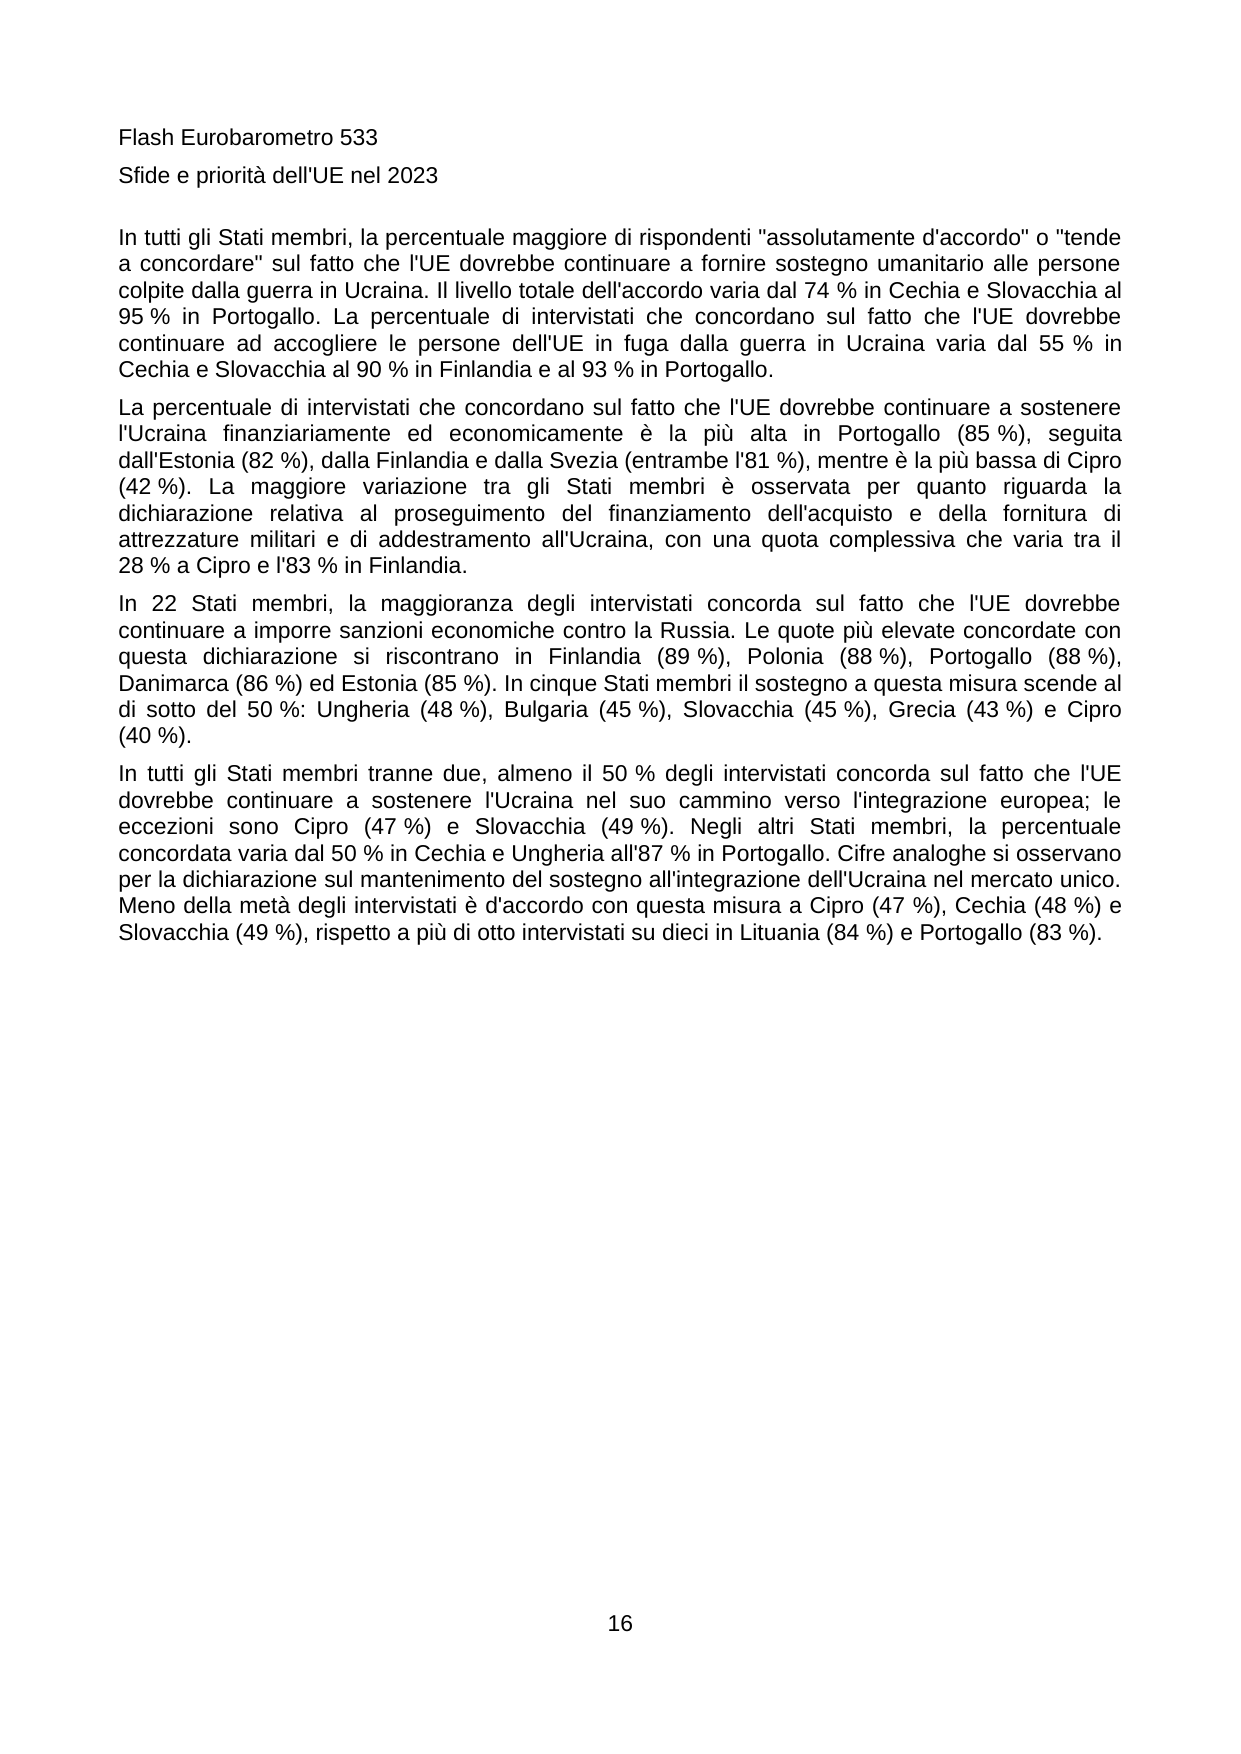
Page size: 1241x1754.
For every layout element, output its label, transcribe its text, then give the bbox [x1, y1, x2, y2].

text La percentuale di intervistati che concordano sul fatto che l'UE dovrebbe continuare a sostenere l'Ucraina finanziariamente ed economicamente è la più alta in Portogallo (85 %), seguita dall'Estonia (82 %), dalla Finlandia e dalla Svezia (entrambe l'81 %), mentre è la più bassa di Cipro (42 %). La maggiore variazione tra gli Stati membri è osservata per quanto riguarda la dichiarazione relativa al proseguimento del finanziamento dell'acquisto e della fornitura di attrezzature militari e di addestramento all'Ucraina, con una quota complessiva che varia tra il 28 % a Cipro e l'83 % in Finlandia. [118, 394, 1122, 578]
text In tutti gli Stati membri tranne due, almeno il 50 % degli intervistati concorda sul fatto che l'UE dovrebbe continuare a sostenere l'Ucraina nel suo cammino verso l'integrazione europea; le eccezioni sono Cipro (47 %) e Slovacchia (49 %). Negli altri Stati membri, la percentuale concordata varia dal 50 % in Cechia e Ungheria all'87 % in Portogallo. Cifre analoghe si osservano per la dichiarazione sul mantenimento del sostegno all'integrazione dell'Ucraina nel mercato unico. Meno della metà degli intervistati è d'accordo con questa misura a Cipro (47 %), Cechia (48 %) e Slovacchia (49 %), rispetto a più di otto intervistati su dieci in Lituania (84 %) e Portogallo (83 %). [118, 760, 1122, 945]
text In tutti gli Stati membri, la percentuale maggiore di rispondenti "assolutamente d'accordo" o "tende a concordare" sul fatto che l'UE dovrebbe continuare a fornire sostegno umanitario alle persone colpite dalla guerra in Ucraina. Il livello totale dell'accordo varia dal 74 % in Cechia e Slovacchia al 95 % in Portogallo. La percentuale di intervistati che concordano sul fatto che l'UE dovrebbe continuare ad accogliere le persone dell'UE in fuga dalla guerra in Ucraina varia dal 55 % in Cechia e Slovacchia al 90 % in Finlandia e al 93 % in Portogallo. [118, 224, 1122, 382]
text In 22 Stati membri, la maggioranza degli intervistati concorda sul fatto che l'UE dovrebbe continuare a imporre sanzioni economiche contro la Russia. Le quote più elevate concordate con questa dichiarazione si riscontrano in Finlandia (89 %), Polonia (88 %), Portogallo (88 %), Danimarca (86 %) ed Estonia (85 %). In cinque Stati membri il sostegno a questa misura scende al di sotto del 50 %: Ungheria (48 %), Bulgaria (45 %), Slovacchia (45 %), Grecia (43 %) e Cipro (40 %). [118, 590, 1122, 748]
